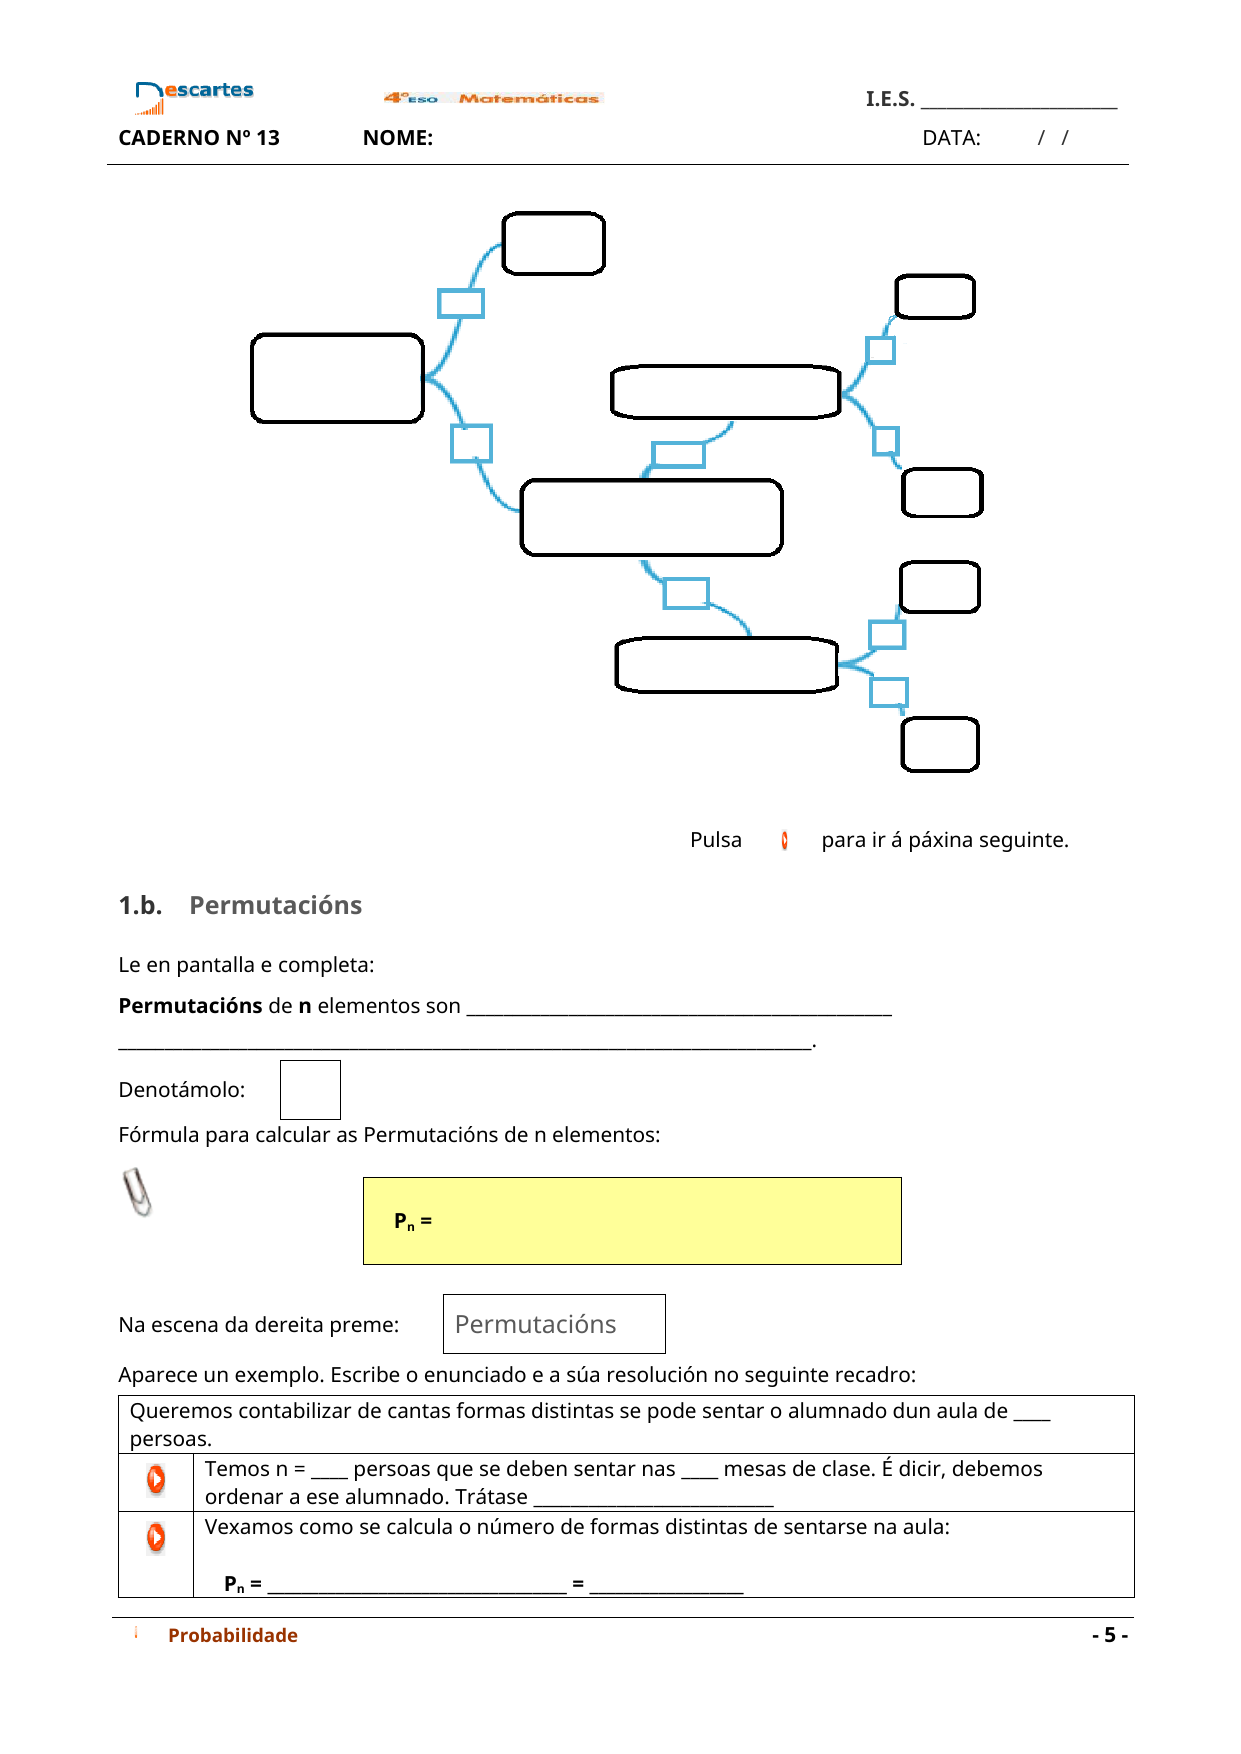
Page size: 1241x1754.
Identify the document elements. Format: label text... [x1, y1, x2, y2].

table_header [111, 820, 682, 859]
picture [384, 92, 605, 105]
table_cell Pn = [364, 1178, 901, 1264]
table_header [281, 1061, 340, 1119]
table_cell Vexamos como se calcula o número de formas distintas de sentarse na aula: Pn = ___________________________________ = __________________ [194, 1512, 1134, 1597]
table_header Pulsa [683, 820, 758, 859]
table_cell [119, 1454, 193, 1511]
picture [781, 829, 788, 851]
text ___________________________________________________________________________. [118, 1026, 1122, 1054]
table_header Denotámolo: [107, 1060, 280, 1119]
table_header Na escena da dereita preme: [107, 1294, 443, 1353]
text Aparece un exemplo. Escribe o enunciado e a súa resolución no seguinte recadro: [118, 1360, 1122, 1389]
table_header Queremos contabilizar de cantas formas distintas se pode sentar o alumnado dun aula de ____ persoas. [119, 1396, 1134, 1453]
text Le en pantalla e completa: [118, 951, 1122, 979]
text Fórmula para calcular as Permutacións de n elementos: [118, 1120, 1122, 1148]
picture [239, 202, 1002, 783]
table_header [758, 820, 814, 859]
table_header para ir á páxina seguinte. [814, 820, 1133, 859]
picture [146, 1463, 166, 1498]
table_cell [339, 1177, 363, 1264]
list Permutacións [118, 888, 1122, 922]
picture [146, 1521, 166, 1556]
table_cell Temos n = ____ persoas que se deben sentar nas ____ mesas de clase. É dicir, debemos ordenar a ese alumnado. Trátase __________________________ [194, 1454, 1134, 1511]
picture [134, 1626, 138, 1638]
picture [134, 82, 257, 115]
picture [121, 1167, 154, 1221]
table_header Permutacións [444, 1295, 665, 1353]
table_cell [119, 1512, 193, 1597]
text Permutacións de n elementos son ______________________________________________ [118, 991, 1122, 1020]
table_header [339, 1148, 901, 1177]
